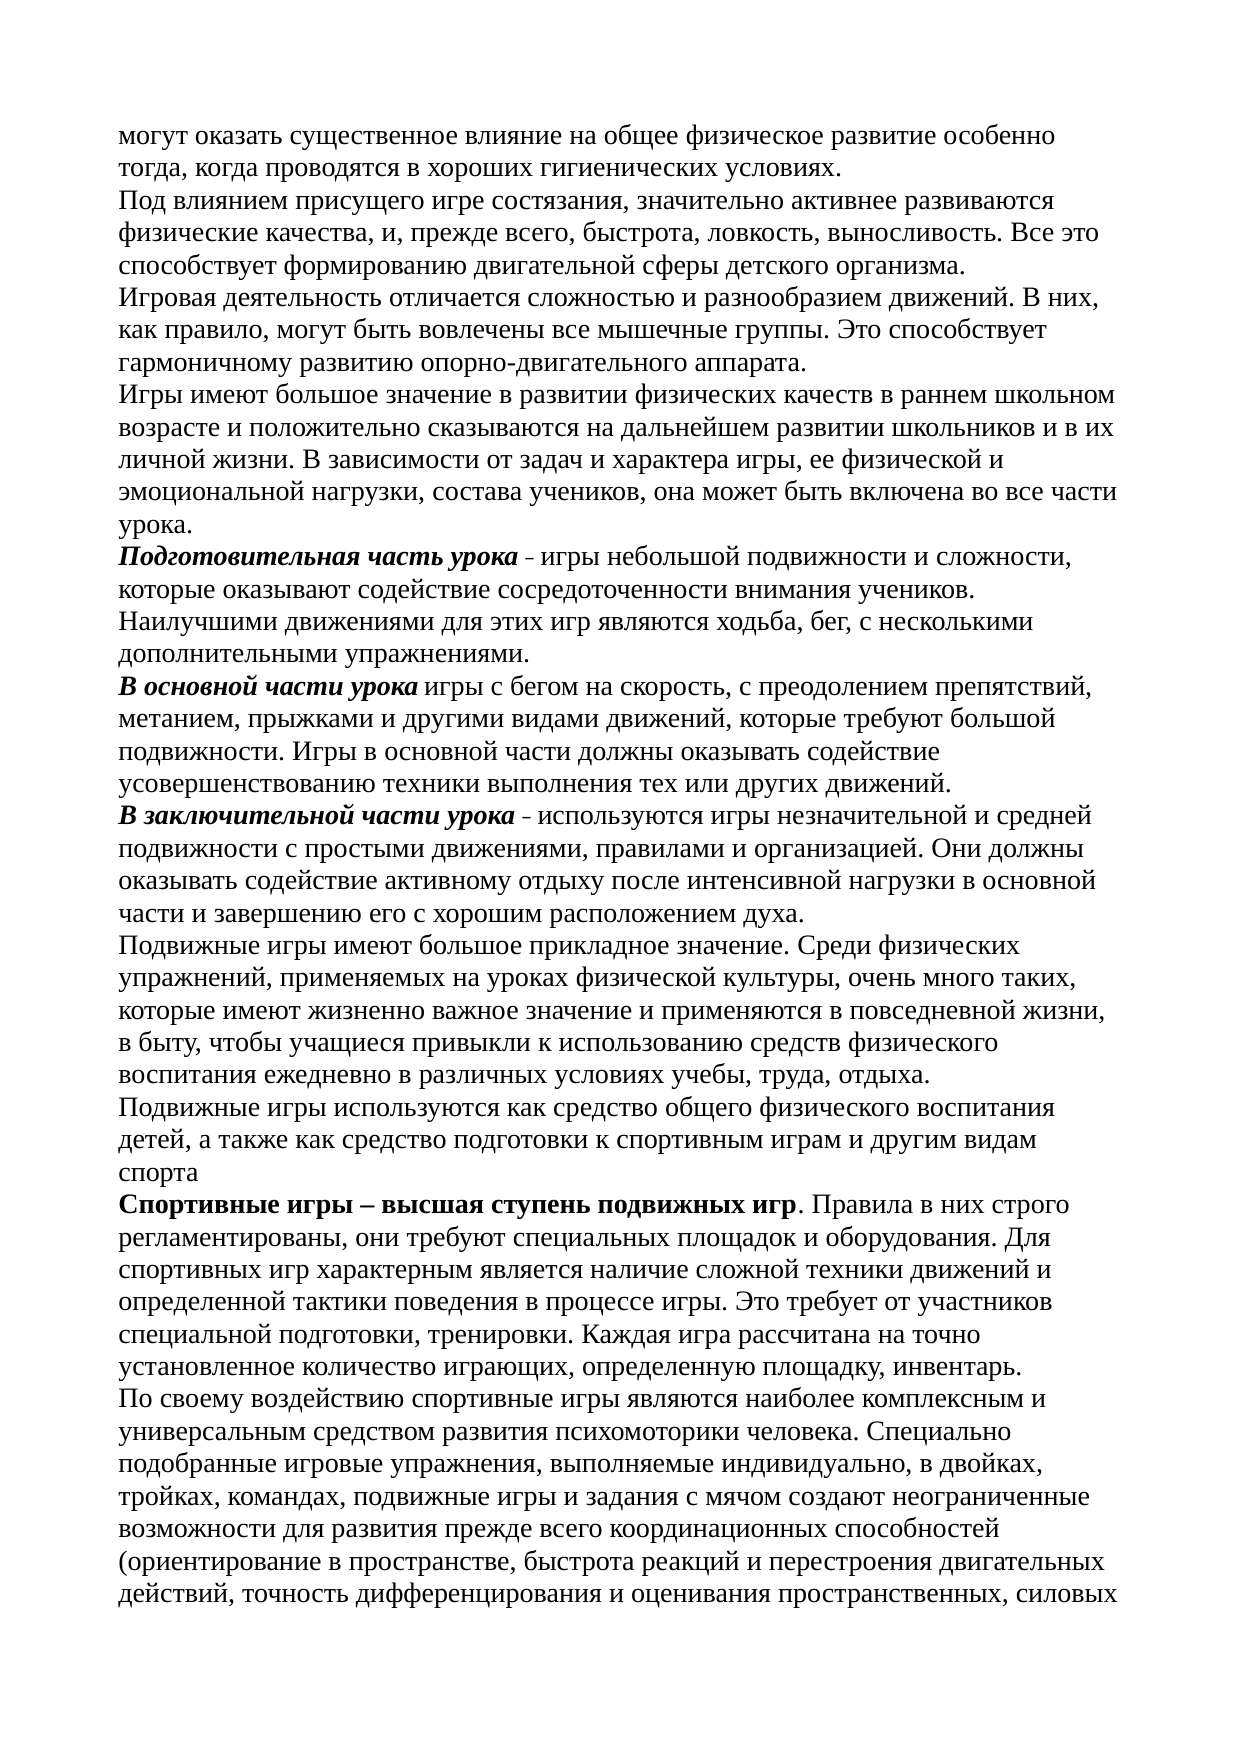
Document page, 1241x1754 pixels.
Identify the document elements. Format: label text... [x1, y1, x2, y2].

text могут оказать существенное влияние на общее физическое развитие особенно тогда, когда проводятся в хороших гигиенических условиях. [118, 118, 1122, 183]
text Спортивные игры – высшая ступень подвижных игр. Правила в них строго регламентированы, они требуют специальных площадок и оборудования. Для спортивных игр характерным является наличие сложной техники движений и определенной тактики поведения в процессе игры. Это требует от участников специальной подготовки, тренировки. Каждая игра рассчитана на точно установленное количество играющих, определенную площадку, инвентарь. [118, 1187, 1122, 1382]
text Игры имеют большое значение в развитии физических качеств в раннем школьном возрасте и положительно сказываются на дальнейшем развитии школьников и в их личной жизни. В зависимости от задач и характера игры, ее физической и эмоциональной нагрузки, состава учеников, она может быть включена во все части урока. [118, 377, 1122, 539]
text Подвижные игры используются как средство общего физического воспитания детей, а также как средство подготовки к спортивным играм и другим видам спорта [118, 1090, 1122, 1187]
text В основной части урока игры с бегом на скорость, с преодолением препятствий, метанием, прыжками и другими видами движений, которые требуют большой подвижности. Игры в основной части должны оказывать содействие усовершенствованию техники выполнения тех или других движений. [118, 669, 1122, 798]
text Под влиянием присущего игре состязания, значительно активнее развиваются физические качества, и, прежде всего, быстрота, ловкость, выносливость. Все это способствует формированию двигательной сферы детского организма. [118, 183, 1122, 280]
text В заключительной части урока – используются игры незначительной и средней подвижности с простыми движениями, правилами и организацией. Они должны оказывать содействие активному отдыху после интенсивной нагрузки в основной части и завершению его с хорошим расположением духа. [118, 798, 1122, 928]
text По своему воздействию спортивные игры являются наиболее комплексным и универсальным средством развития психомоторики человека. Специально подобранные игровые упражнения, выполняемые индивидуально, в двойках, тройках, командах, подвижные игры и задания с мячом создают неограниченные возможности для развития прежде всего координационных способностей (ориентирование в пространстве, быстрота реакций и перестроения двигательных действий, точность дифференцирования и оценивания пространственных, силовых [118, 1382, 1122, 1608]
text Подготовительная часть урока – игры небольшой подвижности и сложности, которые оказывают содействие сосредоточенности внимания учеников. Наилучшими движениями для этих игр являются ходьба, бег, с несколькими дополнительными упражнениями. [118, 539, 1122, 669]
text Подвижные игры имеют большое прикладное значение. Среди физических упражнений, применяемых на уроках физической культуры, очень много таких, которые имеют жизненно важное значение и применяются в повседневной жизни, в быту, чтобы учащиеся привыкли к использованию средств физического воспитания ежедневно в различных условиях учебы, труда, отдыха. [118, 928, 1122, 1090]
text Игровая деятельность отличается сложностью и разнообразием движений. В них, как правило, могут быть вовлечены все мышечные группы. Это способствует гармоничному развитию опорно-двигательного аппарата. [118, 280, 1122, 377]
